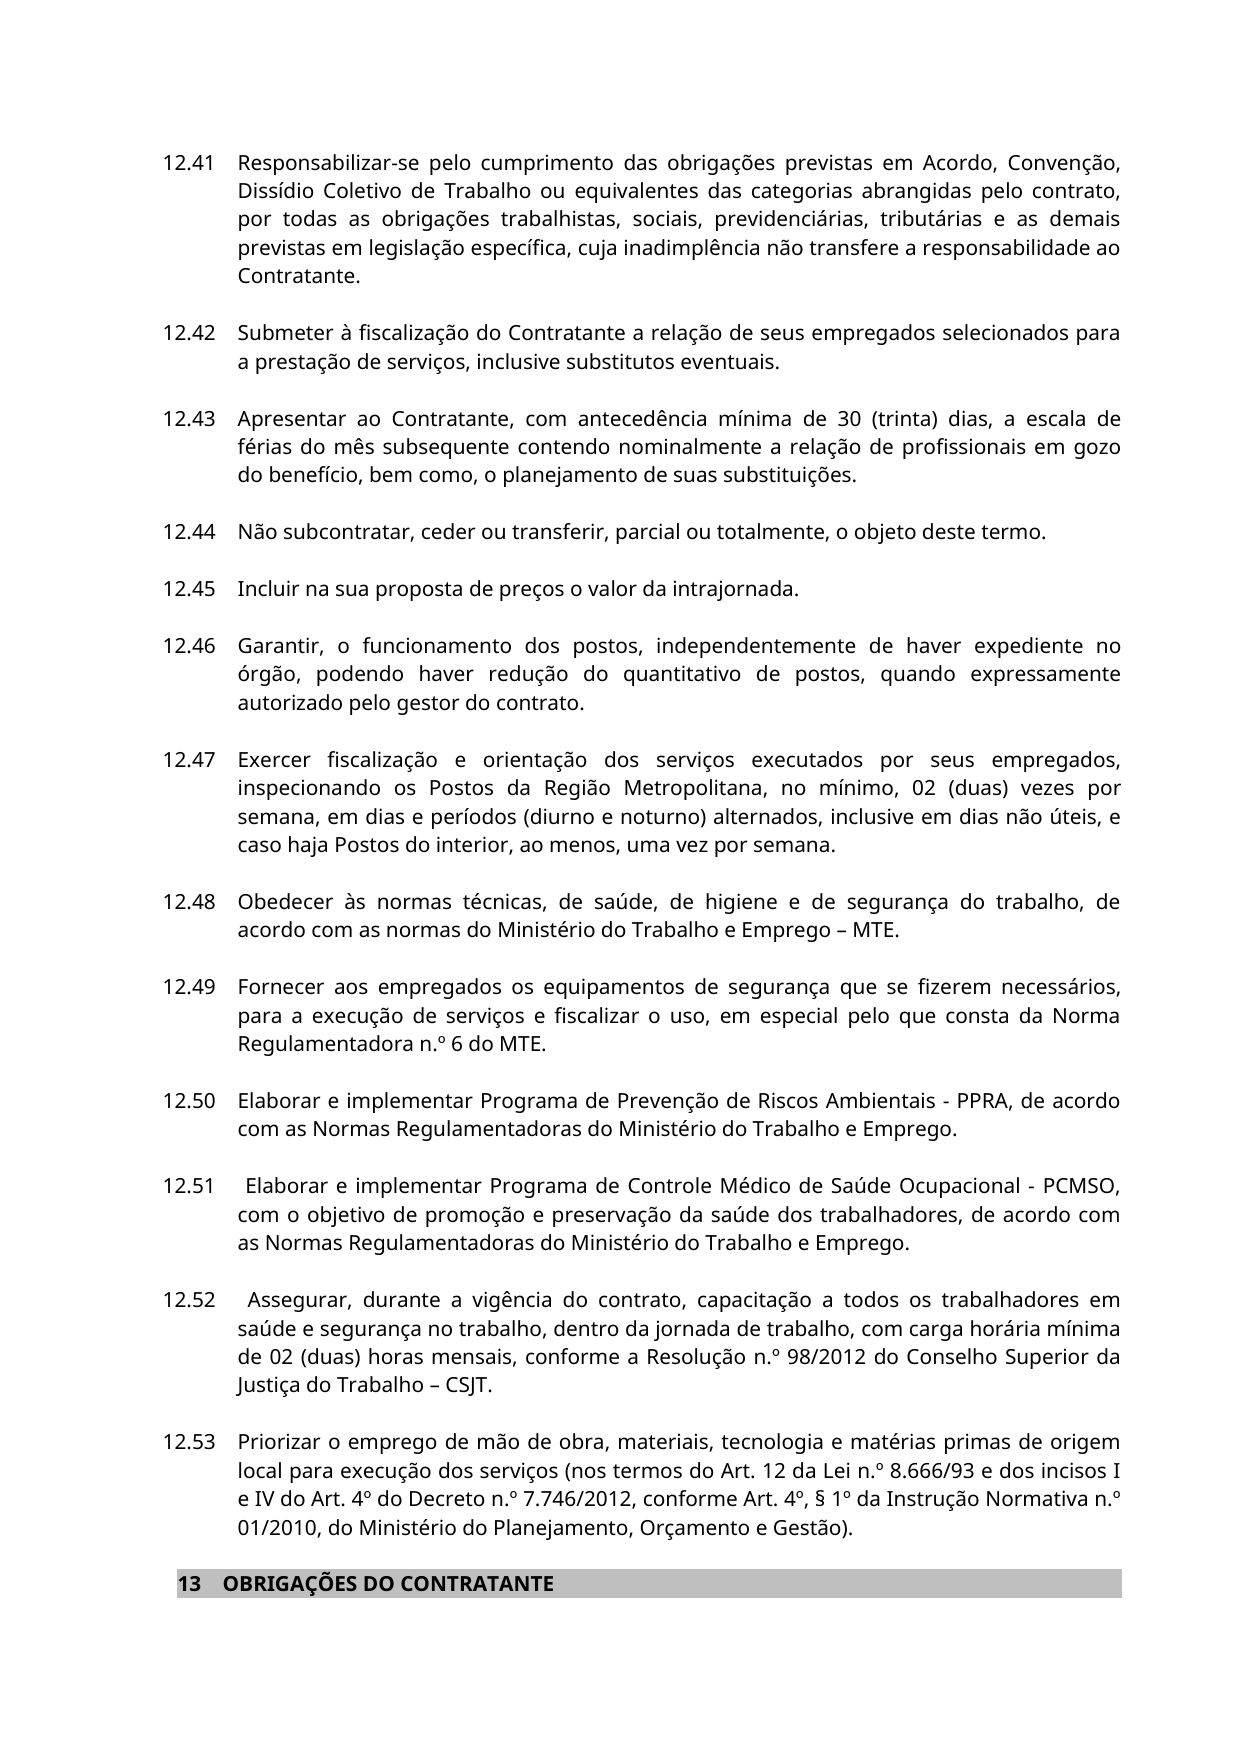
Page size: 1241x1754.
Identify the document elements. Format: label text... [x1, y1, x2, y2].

list Não subcontratar, ceder ou transferir, parcial ou totalmente, o objeto deste termo. [162, 517, 1122, 546]
list Fornecer aos empregados os equipamentos de segurança que se fizerem necessários, para a execução de serviços e fiscalizar o uso, em especial pelo que consta da Norma Regulamentadora n.º 6 do MTE. [162, 972, 1122, 1058]
list Submeter à fiscalização do Contratante a relação de seus empregados selecionados para a prestação de serviços, inclusive substitutos eventuais. [162, 318, 1122, 375]
list Incluir na sua proposta de preços o valor da intrajornada. [162, 574, 1122, 603]
list Elaborar e implementar Programa de Prevenção de Riscos Ambientais - PPRA, de acordo com as Normas Regulamentadoras do Ministério do Trabalho e Emprego. [162, 1086, 1122, 1143]
list Obedecer às normas técnicas, de saúde, de higiene e de segurança do trabalho, de acordo com as normas do Ministério do Trabalho e Emprego – MTE. [162, 887, 1122, 944]
list Responsabilizar-se pelo cumprimento das obrigações previstas em Acordo, Convenção, Dissídio Coletivo de Trabalho ou equivalentes das categorias abrangidas pelo contrato, por todas as obrigações trabalhistas, sociais, previdenciárias, tributárias e as demais previstas em legislação específica, cuja inadimplência não transfere a responsabilidade ao Contratante. [162, 148, 1122, 290]
list Apresentar ao Contratante, com antecedência mínima de 30 (trinta) dias, a escala de férias do mês subsequente contendo nominalmente a relação de profissionais em gozo do benefício, bem como, o planejamento de suas substituições. [162, 404, 1122, 489]
list Elaborar e implementar Programa de Controle Médico de Saúde Ocupacional - PCMSO, com o objetivo de promoção e preservação da saúde dos trabalhadores, de acordo com as Normas Regulamentadoras do Ministério do Trabalho e Emprego. [162, 1171, 1122, 1257]
list Garantir, o funcionamento dos postos, independentemente de haver expediente no órgão, podendo haver redução do quantitativo de postos, quando expressamente autorizado pelo gestor do contrato. [162, 631, 1122, 716]
list OBRIGAÇÕES DO CONTRATANTE [177, 1569, 1122, 1598]
list Exercer fiscalização e orientação dos serviços executados por seus empregados, inspecionando os Postos da Região Metropolitana, no mínimo, 02 (duas) vezes por semana, em dias e períodos (diurno e noturno) alternados, inclusive em dias não úteis, e caso haja Postos do interior, ao menos, uma vez por semana. [162, 745, 1122, 859]
list Priorizar o emprego de mão de obra, materiais, tecnologia e matérias primas de origem local para execução dos serviços (nos termos do Art. 12 da Lei n.º 8.666/93 e dos incisos I e IV do Art. 4º do Decreto n.º 7.746/2012, conforme Art. 4º, § 1º da Instrução Normativa n.º 01/2010, do Ministério do Planejamento, Orçamento e Gestão). [162, 1427, 1122, 1541]
list Assegurar, durante a vigência do contrato, capacitação a todos os trabalhadores em saúde e segurança no trabalho, dentro da jornada de trabalho, com carga horária mínima de 02 (duas) horas mensais, conforme a Resolução n.º 98/2012 do Conselho Superior da Justiça do Trabalho – CSJT. [162, 1285, 1122, 1399]
